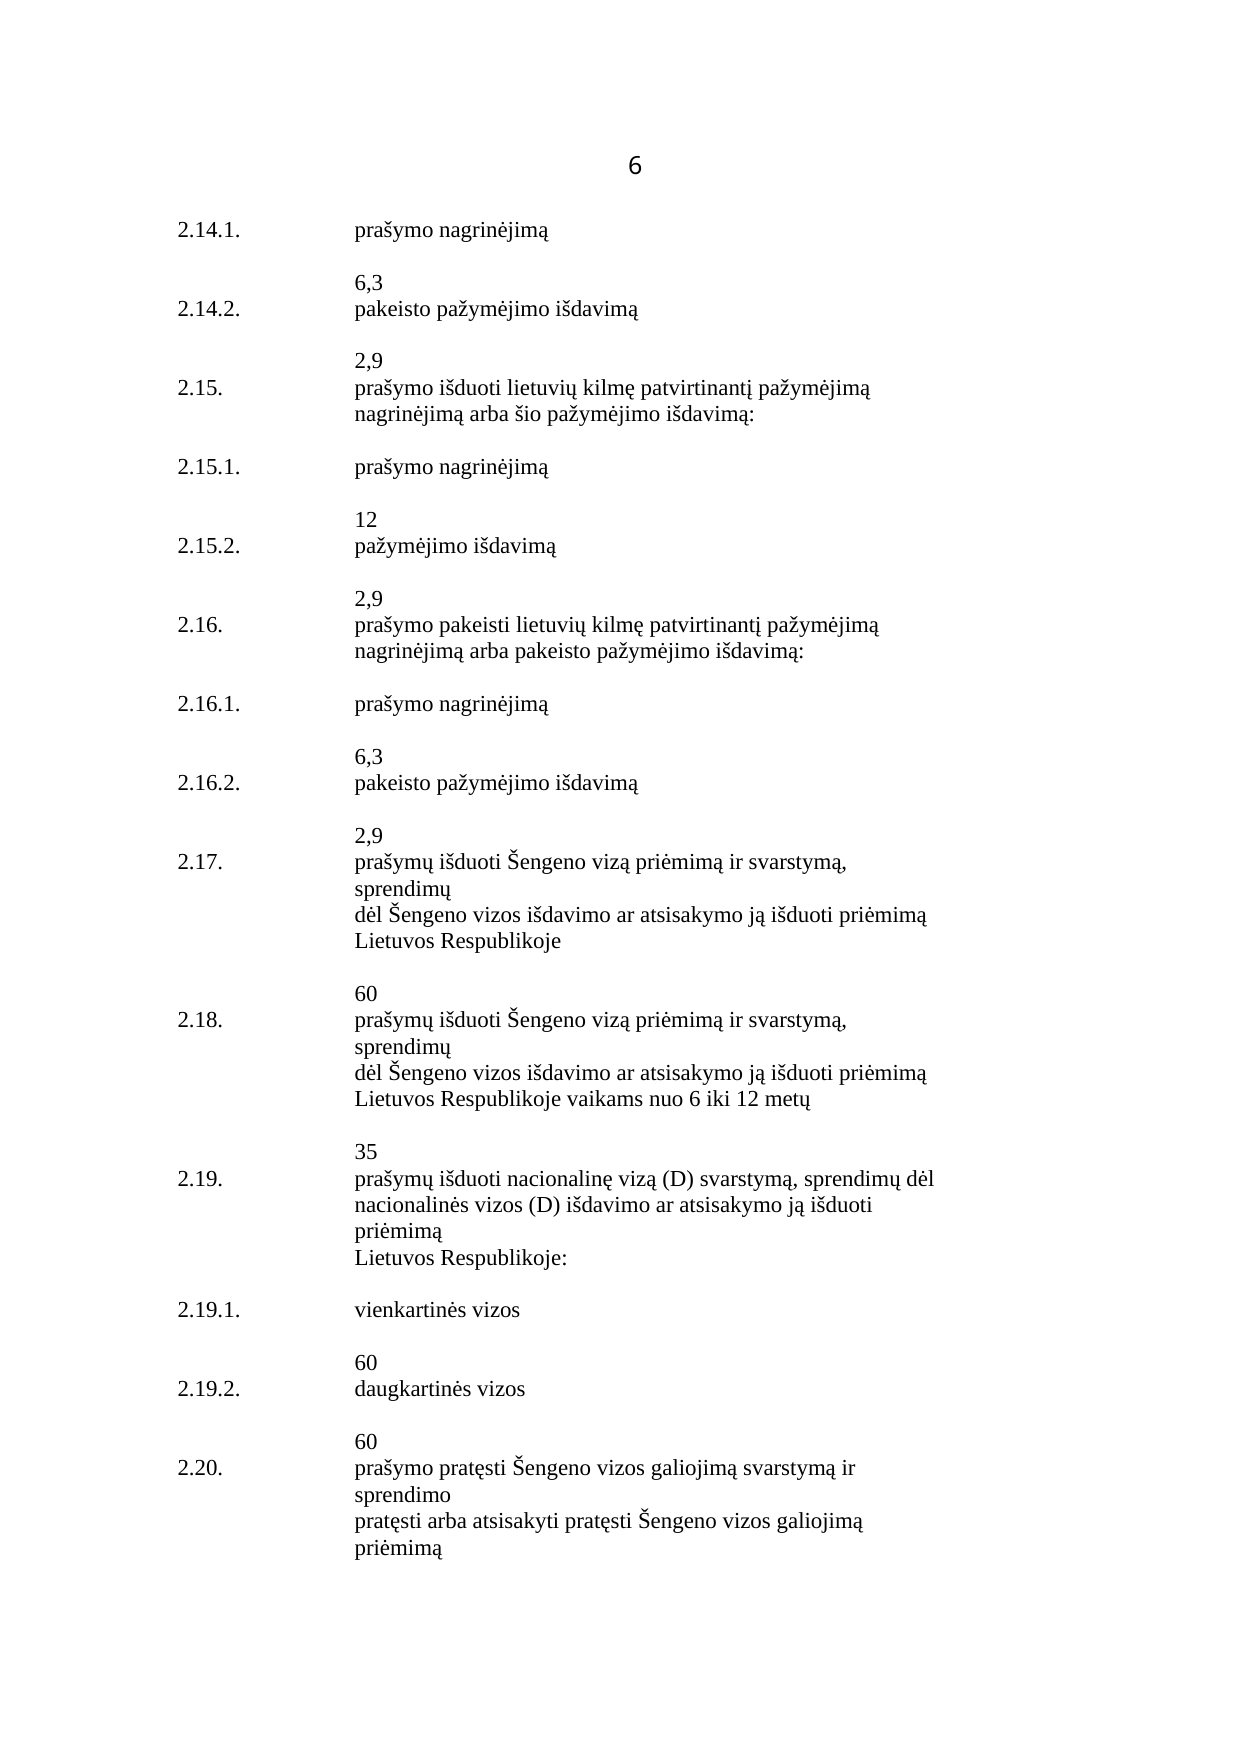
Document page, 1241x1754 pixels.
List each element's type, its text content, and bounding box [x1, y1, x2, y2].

text 2.20. prašymo pratęsti Šengeno vizos galiojimą svarstymą ir sprendimo [177, 1454, 945, 1507]
text Lietuvos Respublikoje vaikams nuo 6 iki 12 metų 35 [354, 1086, 945, 1164]
text 2.16.1. prašymo nagrinėjimą 6,3 [177, 690, 945, 769]
text 2.16. prašymo pakeisti lietuvių kilmę patvirtinantį pažymėjimą [177, 611, 945, 637]
text 2.15.1. prašymo nagrinėjimą 12 [177, 453, 945, 532]
text Lietuvos Respublikoje 60 [354, 927, 945, 1006]
text 2.14.1. prašymo nagrinėjimą 6,3 [177, 216, 945, 295]
text nagrinėjimą arba šio pažymėjimo išdavimą: [354, 400, 945, 453]
text pratęsti arba atsisakyti pratęsti Šengeno vizos galiojimą priėmimą [354, 1507, 945, 1560]
text 2.14.2. pakeisto pažymėjimo išdavimą 2,9 [177, 295, 945, 374]
text 2.19.1. vienkartinės vizos 60 [177, 1296, 945, 1375]
text dėl Šengeno vizos išdavimo ar atsisakymo ją išduoti priėmimą [354, 901, 945, 927]
text 2.16.2. pakeisto pažymėjimo išdavimą 2,9 [177, 769, 945, 848]
text 2.18. prašymų išduoti Šengeno vizą priėmimą ir svarstymą, sprendimų [177, 1006, 945, 1059]
text nacionalinės vizos (D) išdavimo ar atsisakymo ją išduoti priėmimą [354, 1191, 945, 1244]
text 2.19.2. daugkartinės vizos 60 [177, 1375, 945, 1454]
text nagrinėjimą arba pakeisto pažymėjimo išdavimą: [354, 637, 945, 690]
text 2.15. prašymo išduoti lietuvių kilmę patvirtinantį pažymėjimą [177, 374, 945, 400]
text Lietuvos Respublikoje: [354, 1244, 945, 1296]
text 2.19. prašymų išduoti nacionalinę vizą (D) svarstymą, sprendimų dėl [177, 1164, 945, 1191]
text 2.15.2. pažymėjimo išdavimą 2,9 [177, 532, 945, 611]
text 2.17. prašymų išduoti Šengeno vizą priėmimą ir svarstymą, sprendimų [177, 848, 945, 901]
text dėl Šengeno vizos išdavimo ar atsisakymo ją išduoti priėmimą [354, 1059, 945, 1086]
